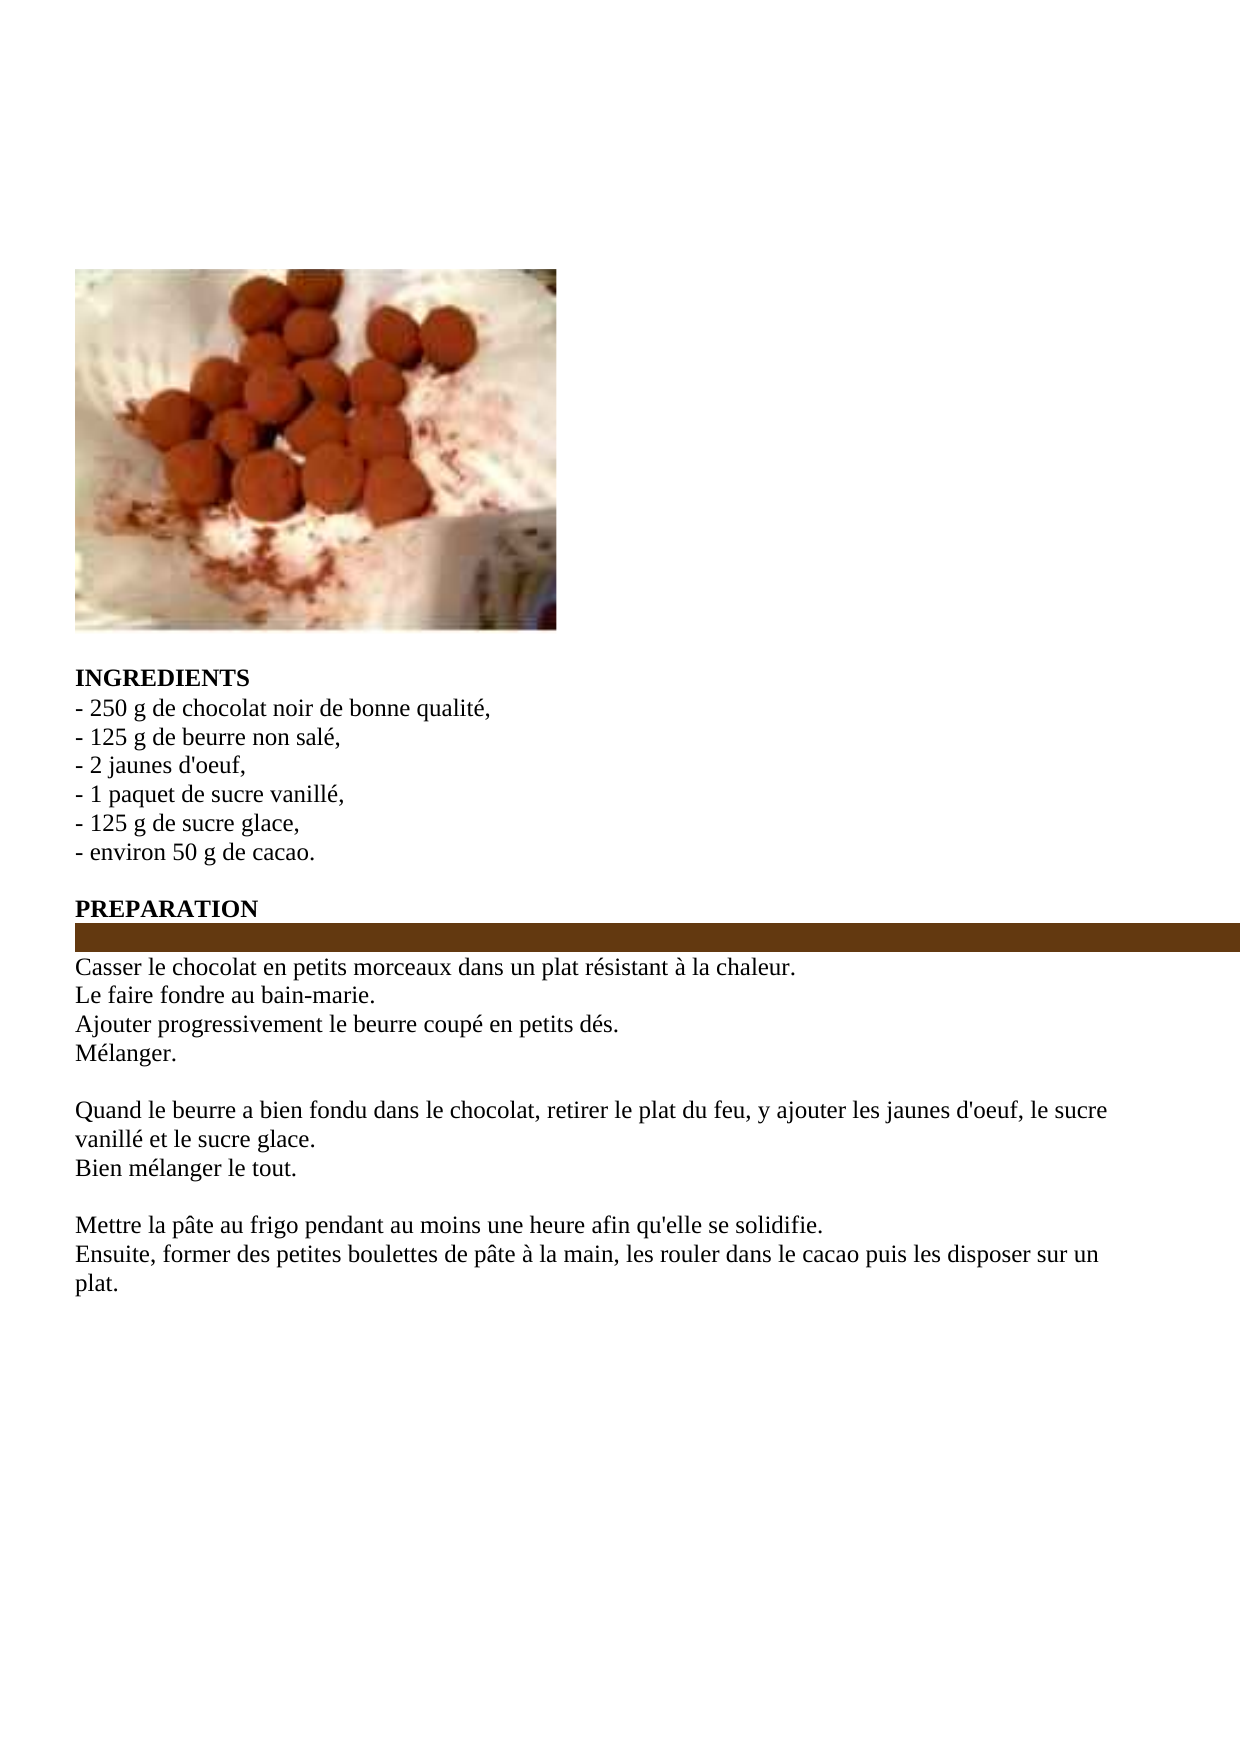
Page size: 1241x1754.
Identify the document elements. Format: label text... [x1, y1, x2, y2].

table_header [1109, 894, 1240, 923]
table_cell [917, 725, 948, 866]
table_header [463, 75, 1165, 633]
picture [916, 661, 948, 725]
table_header PREPARATION [75, 894, 1108, 923]
table_header INGREDIENTS [75, 662, 916, 693]
table_cell [75, 923, 1240, 952]
table_header [75, 75, 462, 269]
table_cell - 250 g de chocolat noir de bonne qualité, - 125 g de beurre non salé, - 2 jaunes d'oeuf, - 1 paquet de sucre vanillé, - 125 g de sucre glace, - environ 50 g de cacao. [75, 693, 917, 866]
picture [75, 269, 837, 657]
table_cell [1109, 952, 1240, 1297]
table_cell Casser le chocolat en petits morceaux dans un plat résistant à la chaleur. Le faire fondre au bain-marie. Ajouter progressivement le beurre coupé en petits dés. Mélanger. Quand le beurre a bien fondu dans le chocolat, retirer le plat du feu, y ajouter les jaunes d'oeuf, le sucre vanillé et le sucre glace. Bien mélanger le tout. Mettre la pâte au frigo pendant au moins une heure afin qu'elle se solidifie. Ensuite, former des petites boulettes de pâte à la main, les rouler dans le cacao puis les disposer sur un plat. [75, 952, 1108, 1297]
